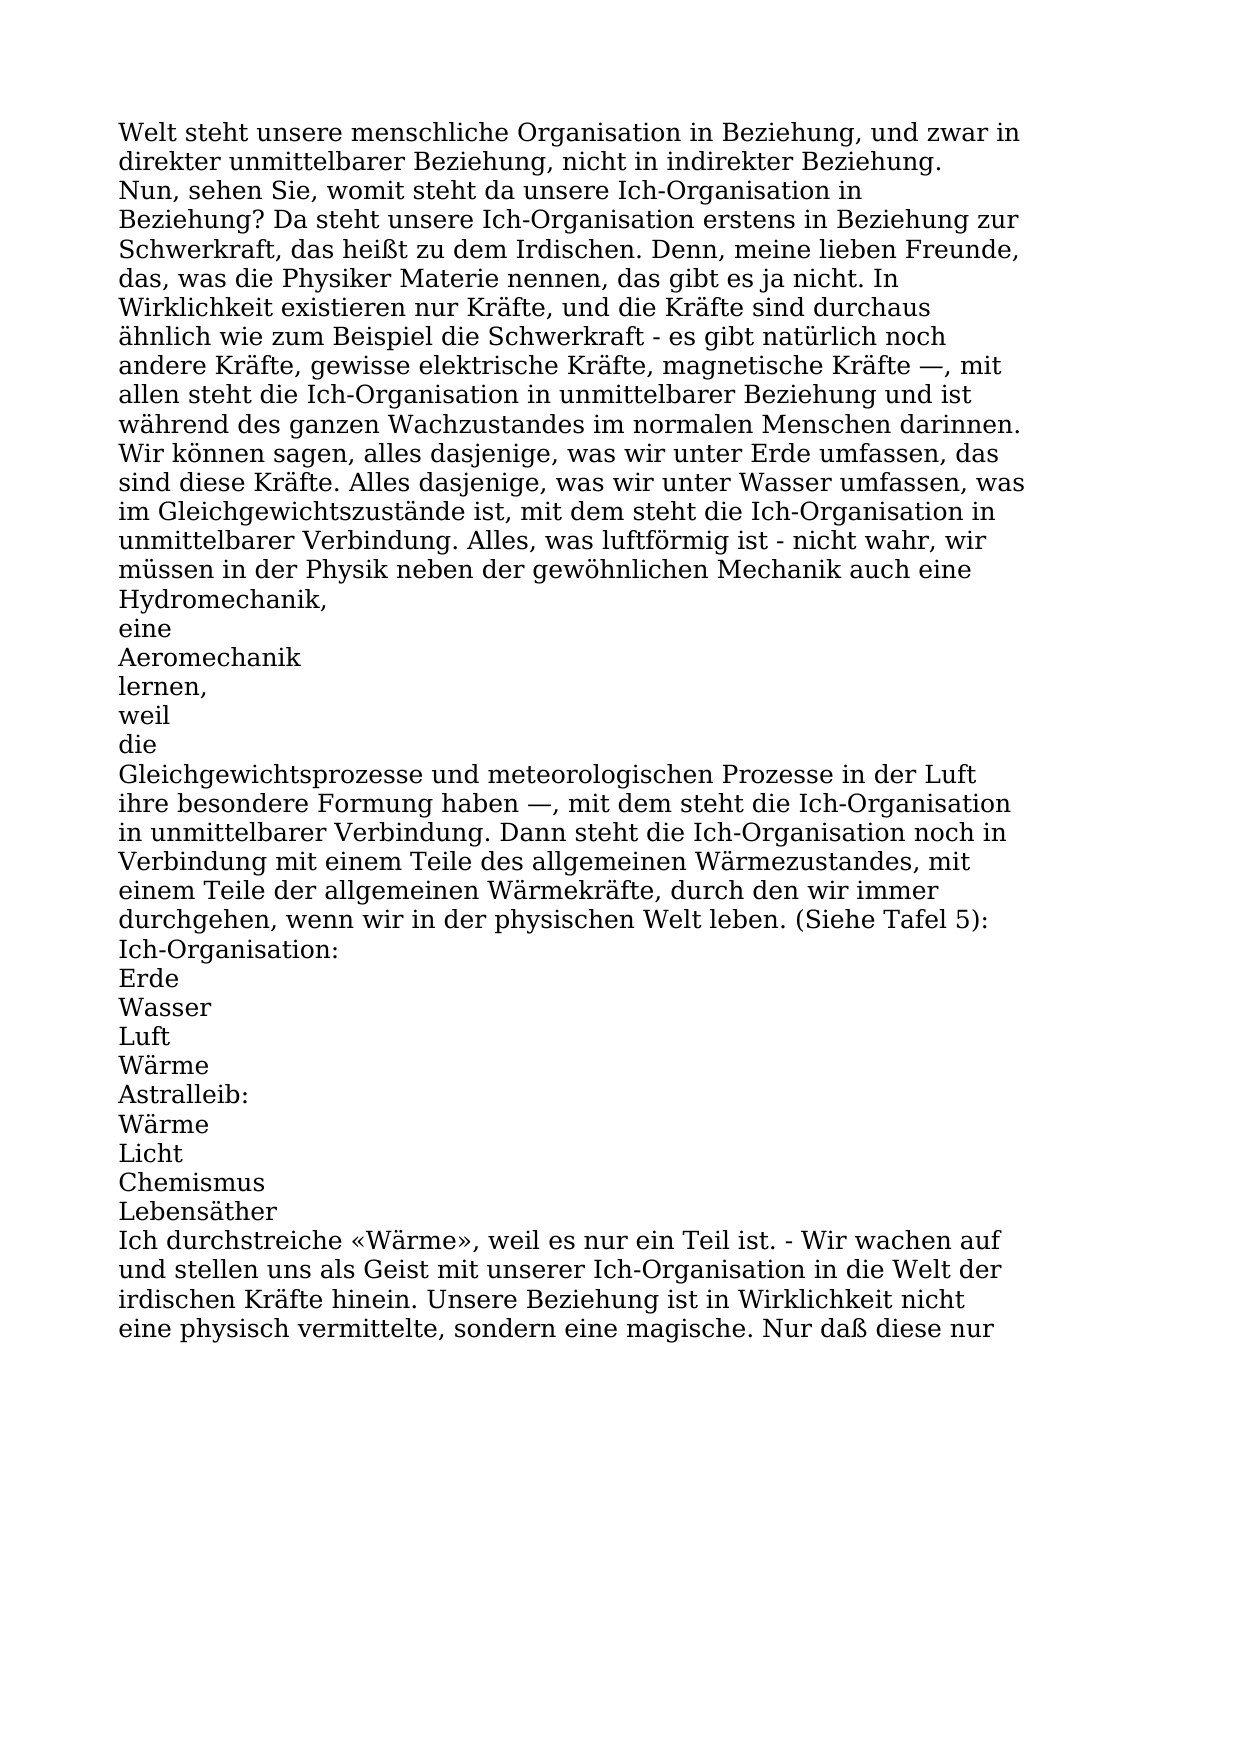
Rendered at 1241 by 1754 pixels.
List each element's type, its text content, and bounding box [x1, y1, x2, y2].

text weil [118, 701, 1122, 731]
text Wasser [118, 993, 1122, 1022]
text lernen, [118, 672, 1122, 701]
text sind diese Kräfte. Alles dasjenige, was wir unter Wasser umfassen, was [118, 468, 1122, 497]
text Gleichgewichtsprozesse und meteorologischen Prozesse in der Luft [118, 760, 1122, 789]
text Nun, sehen Sie, womit steht da unsere Ich-Organisation in [118, 176, 1122, 206]
text im Gleichgewichtszustände ist, mit dem steht die Ich-Organisation in [118, 497, 1122, 526]
text Verbindung mit einem Teile des allgemeinen Wärmezustandes, mit [118, 847, 1122, 876]
text Luft [118, 1022, 1122, 1051]
text Ich-Organisation: [118, 935, 1122, 964]
text das, was die Physiker Materie nennen, das gibt es ja nicht. In [118, 264, 1122, 293]
text durchgehen, wenn wir in der physischen Welt leben. (Siehe Tafel 5): [118, 906, 1122, 935]
text direkter unmittelbarer Beziehung, nicht in indirekter Beziehung. [118, 147, 1122, 176]
text andere Kräfte, gewisse elektrische Kräfte, magnetische Kräfte —, mit [118, 351, 1122, 381]
text ähnlich wie zum Beispiel die Schwerkraft - es gibt natürlich noch [118, 322, 1122, 351]
text allen steht die Ich-Organisation in unmittelbarer Beziehung und ist [118, 381, 1122, 410]
text Ich durchstreiche «Wärme», weil es nur ein Teil ist. - Wir wachen auf [118, 1226, 1122, 1256]
text die [118, 731, 1122, 760]
text während des ganzen Wachzustandes im normalen Menschen darinnen. [118, 410, 1122, 439]
text und stellen uns als Geist mit unserer Ich-Organisation in die Welt der [118, 1256, 1122, 1285]
text Astralleib: [118, 1081, 1122, 1110]
text ihre besondere Formung haben —, mit dem steht die Ich-Organisation [118, 789, 1122, 818]
text irdischen Kräfte hinein. Unsere Beziehung ist in Wirklichkeit nicht [118, 1285, 1122, 1314]
text Licht [118, 1139, 1122, 1168]
text Chemismus [118, 1168, 1122, 1197]
text Wärme [118, 1110, 1122, 1139]
text Wirklichkeit existieren nur Kräfte, und die Kräfte sind durchaus [118, 293, 1122, 322]
text Wir können sagen, alles dasjenige, was wir unter Erde umfassen, das [118, 439, 1122, 468]
text eine [118, 614, 1122, 643]
text in unmittelbarer Verbindung. Dann steht die Ich-Organisation noch in [118, 818, 1122, 847]
text Lebensäther [118, 1197, 1122, 1226]
text eine physisch vermittelte, sondern eine magische. Nur daß diese nur [118, 1314, 1122, 1343]
text müssen in der Physik neben der gewöhnlichen Mechanik auch eine [118, 556, 1122, 585]
text Wärme [118, 1051, 1122, 1081]
text Beziehung? Da steht unsere Ich-Organisation erstens in Beziehung zur [118, 206, 1122, 235]
text einem Teile der allgemeinen Wärmekräfte, durch den wir immer [118, 876, 1122, 906]
text Welt steht unsere menschliche Organisation in Beziehung, und zwar in [118, 118, 1122, 147]
text Schwerkraft, das heißt zu dem Irdischen. Denn, meine lieben Freunde, [118, 235, 1122, 264]
text Hydromechanik, [118, 585, 1122, 614]
text unmittelbarer Verbindung. Alles, was luftförmig ist - nicht wahr, wir [118, 526, 1122, 556]
text Aeromechanik [118, 643, 1122, 672]
text Erde [118, 964, 1122, 993]
